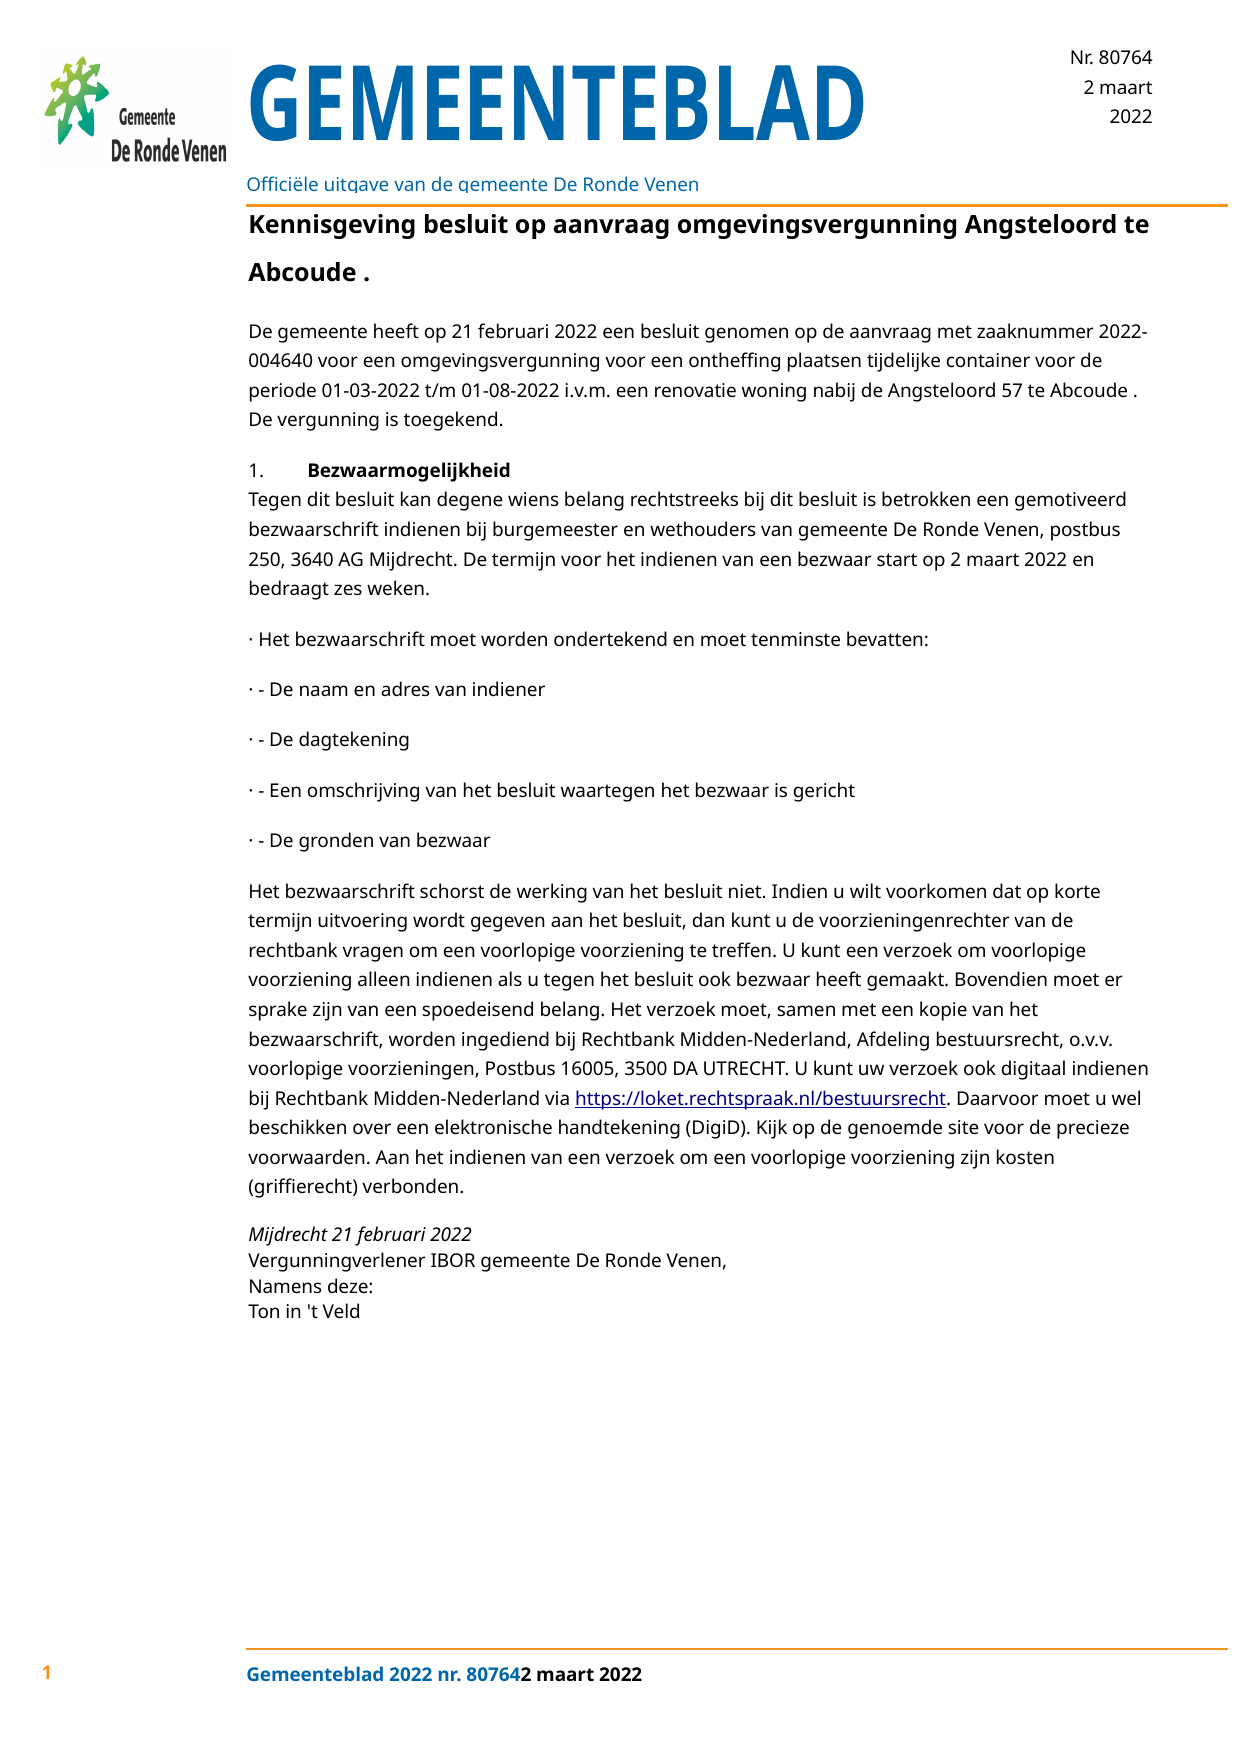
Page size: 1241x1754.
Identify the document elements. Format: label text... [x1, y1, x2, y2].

picture [41, 47, 231, 172]
text · Het bezwaarschrift moet worden ondertekend en moet tenminste bevatten: [248, 626, 1152, 652]
text Het bezwaarschrift schorst de werking van het besluit niet. Indien u wilt voorkomen dat op korte termijn uitvoering wordt gegeven aan het besluit, dan kunt u de voorzieningenrechter van de rechtbank vragen om een voorlopige voorziening te treffen. U kunt een verzoek om voorlopige voorziening alleen indienen als u tegen het besluit ook bezwaar heeft gemaakt. Bovendien moet er sprake zijn van een spoedeisend belang. Het verzoek moet, samen met een kopie van het bezwaarschrift, worden ingediend bij Rechtbank Midden-Nederland, Afdeling bestuursrecht, o.v.v. voorlopige voorzieningen, Postbus 16005, 3500 DA UTRECHT. U kunt uw verzoek ook digitaal indienen bij Rechtbank Midden-Nederland via https://loket.rechtspraak.nl/bestuursrecht. Daarvoor moet u wel beschikken over een elektronische handtekening (DigiD). Kijk op de genoemde site voor de precieze voorwaarden. Aan het indienen van een verzoek om een voorlopige voorziening zijn kosten (griffierecht) verbonden. [248, 878, 1152, 1199]
text De gemeente heeft op 21 februari 2022 een besluit genomen op de aanvraag met zaaknummer 2022-004640 voor een omgevingsvergunning voor een ontheffing plaatsen tijdelijke container voor de periode 01-03-2022 t/m 01-08-2022 i.v.m. een renovatie woning nabij de Angsteloord 57 te Abcoude . De vergunning is toegekend. [248, 318, 1152, 432]
text Namens deze: [248, 1273, 1152, 1299]
list Bezwaarmogelijkheid [248, 457, 1152, 483]
text Vergunningverlener IBOR gemeente De Ronde Venen, [248, 1247, 1152, 1273]
text Tegen dit besluit kan degene wiens belang rechtstreeks bij dit besluit is betrokken een gemotiveerd bezwaarschrift indienen bij burgemeester en wethouders van gemeente De Ronde Venen, postbus 250, 3640 AG Mijdrecht. De termijn voor het indienen van een bezwaar start op 2 maart 2022 en bedraagt zes weken. [248, 487, 1152, 601]
text · - De dagtekening [248, 727, 1152, 752]
text · - Een omschrijving van het besluit waartegen het bezwaar is gericht [248, 777, 1152, 803]
text Ton in 't Veld [248, 1299, 1152, 1324]
text · - De gronden van bezwaar [248, 827, 1152, 853]
text · - De naam en adres van indiener [248, 676, 1152, 702]
text Mijdrecht 21 februari 2022 [248, 1222, 1152, 1247]
text Kennisgeving besluit op aanvraag omgevingsvergunning Angsteloord te Abcoude . [248, 207, 1152, 288]
